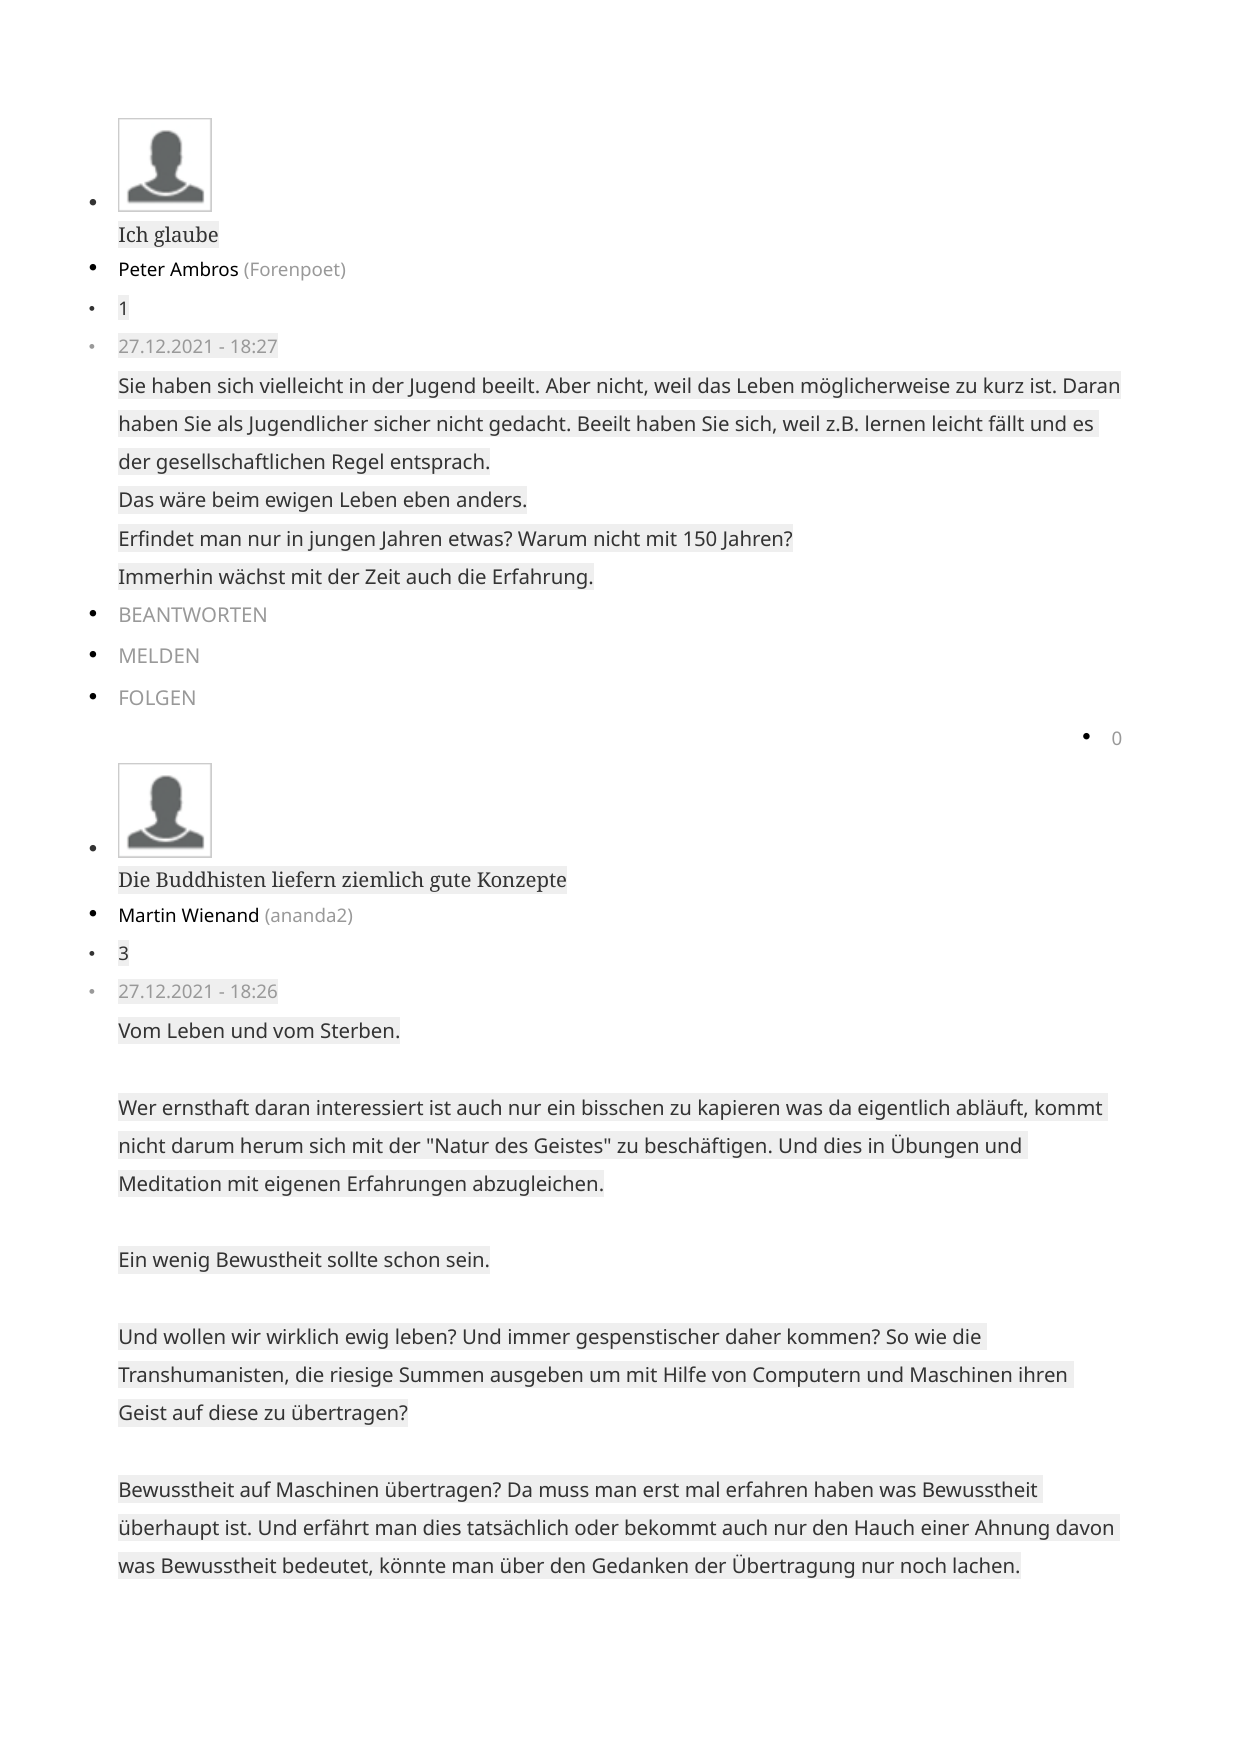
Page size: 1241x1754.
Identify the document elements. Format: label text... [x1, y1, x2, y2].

list 0 [118, 725, 1122, 751]
list BEANTWORTEN [118, 601, 1122, 628]
list 27.12.2021 - 18:26 [118, 978, 1122, 1004]
list Ich glaube [118, 221, 1122, 248]
list 1 [118, 295, 1122, 320]
list Sie haben sich vielleicht in der Jugend beeilt. Aber nicht, weil das Leben möglicherweise zu kurz ist. Daran haben Sie als Jugendlicher sicher nicht gedacht. Beeilt haben Sie sich, weil z.B. lernen leicht fällt und es der gesellschaftlichen Regel entsprach. Das wäre beim ewigen Leben eben anders. Erfindet man nur in jungen Jahren etwas? Warum nicht mit 150 Jahren? Immerhin wächst mit der Zeit auch die Erfahrung. [118, 371, 1122, 590]
list Die Buddhisten liefern ziemlich gute Konzepte [118, 866, 1122, 894]
list Martin Wienand (ananda2) [118, 902, 1122, 927]
list Peter Ambros (Forenpoet) [118, 257, 1122, 282]
list 27.12.2021 - 18:27 [118, 333, 1122, 358]
list 3 [118, 940, 1122, 966]
picture [118, 763, 212, 858]
picture [118, 118, 212, 212]
list Vom Leben und vom Sterben. Wer ernsthaft daran interessiert ist auch nur ein bisschen zu kapieren was da eigentlich abläuft, kommt nicht darum herum sich mit der "Natur des Geistes" zu beschäftigen. Und dies in Übungen und Meditation mit eigenen Erfahrungen abzugleichen. Ein wenig Bewustheit sollte schon sein. Und wollen wir wirklich ewig leben? Und immer gespenstischer daher kommen? So wie die Transhumanisten, die riesige Summen ausgeben um mit Hilfe von Computern und Maschinen ihren Geist auf diese zu übertragen? Bewusstheit auf Maschinen übertragen? Da muss man erst mal erfahren haben was Bewusstheit überhaupt ist. Und erfährt man dies tatsächlich oder bekommt auch nur den Hauch einer Ahnung davon was Bewusstheit bedeutet, könnte man über den Gedanken der Übertragung nur noch lachen. [118, 1017, 1122, 1618]
list FOLGEN [118, 684, 1122, 711]
list MELDEN [118, 642, 1122, 670]
